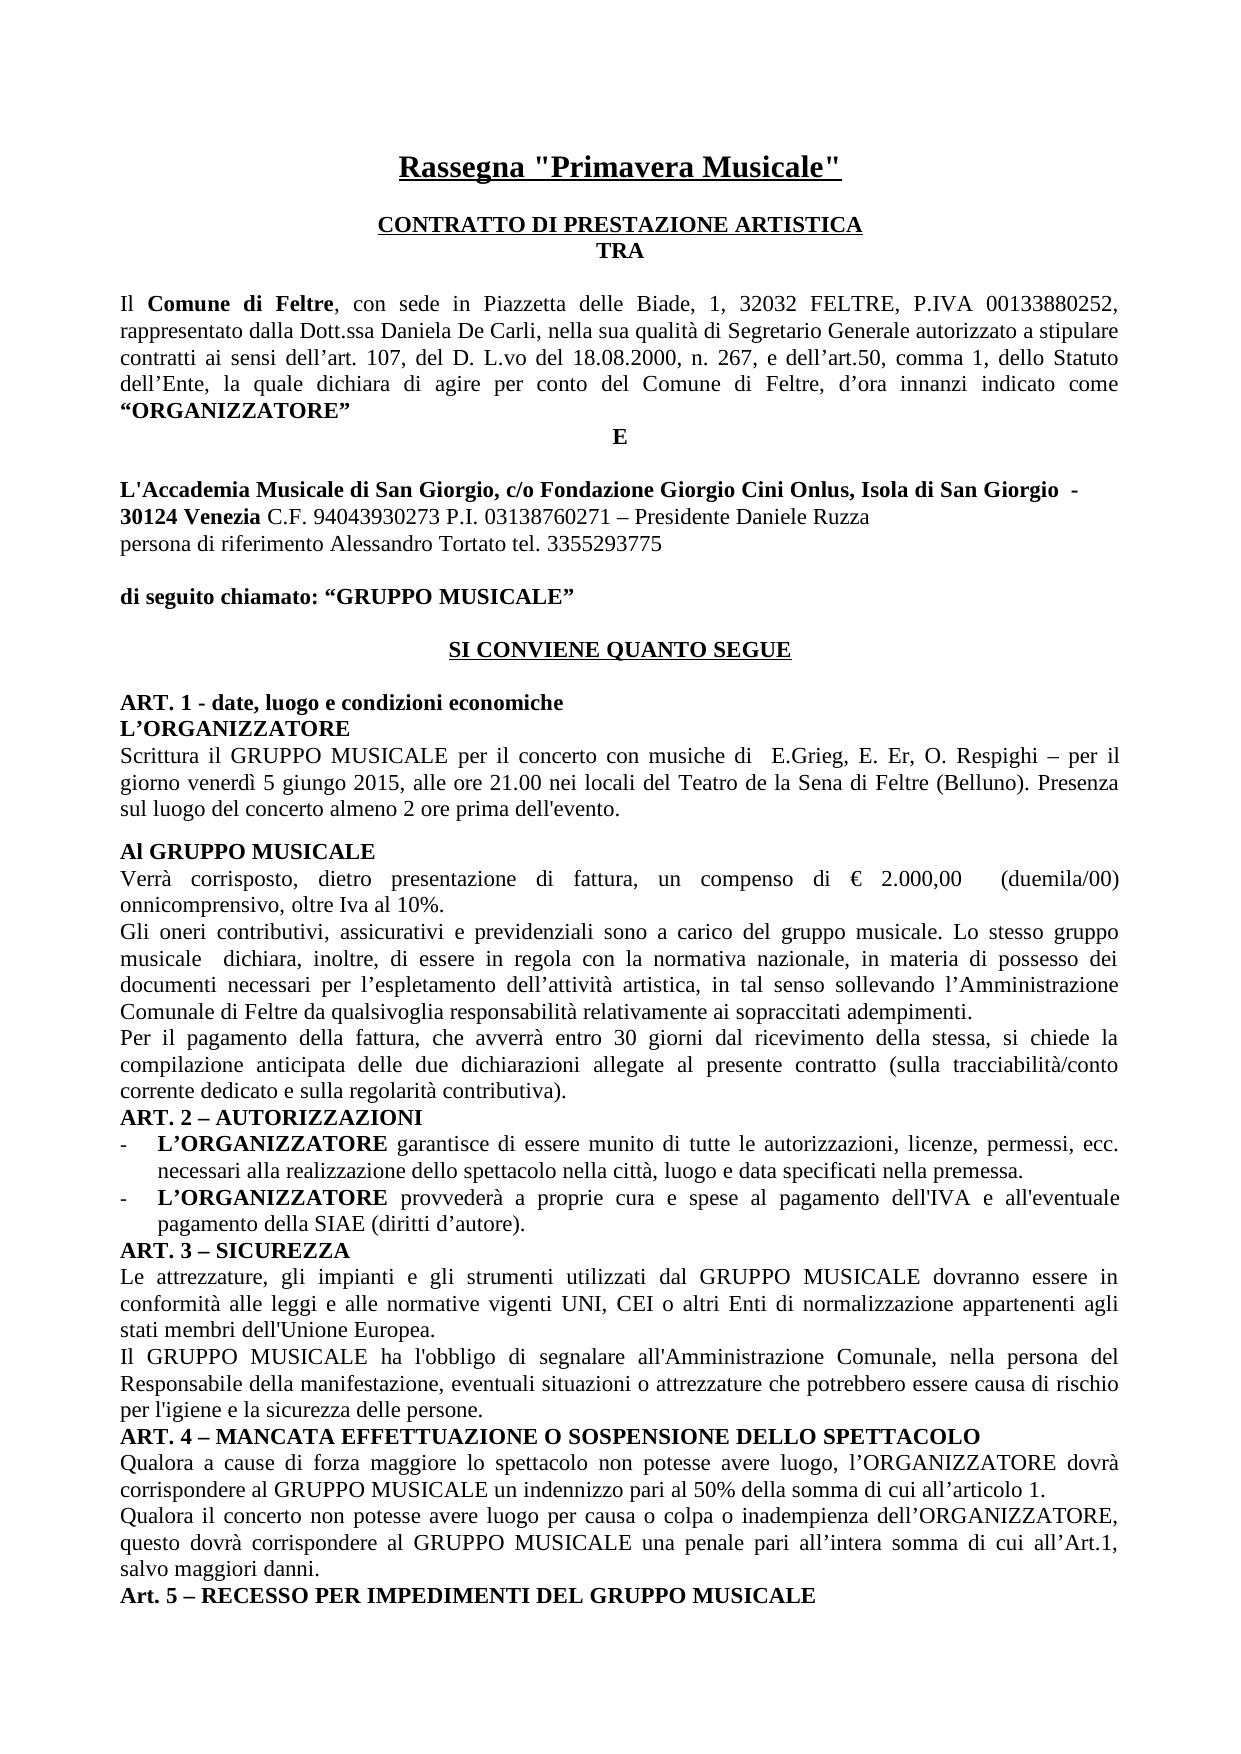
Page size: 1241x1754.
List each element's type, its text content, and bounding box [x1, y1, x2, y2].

text Qualora a cause di forza maggiore lo spettacolo non potesse avere luogo, l’ORGANIZZATORE dovrà corrispondere al GRUPPO MUSICALE un indennizzo pari al 50% della somma di cui all’articolo 1. [120, 1449, 1120, 1502]
text di seguito chiamato: “GRUPPO MUSICALE” [120, 556, 1120, 609]
text SI CONVIENE QUANTO SEGUE [120, 636, 1120, 662]
text Verrà corrisposto, dietro presentazione di fattura, un compenso di € 2.000,00 (duemila/00) onnicomprensivo, oltre Iva al 10%. [120, 865, 1120, 918]
text Il Comune di Feltre, con sede in Piazzetta delle Biade, 1, 32032 FELTRE, P.IVA 00133880252, rappresentato dalla Dott.ssa Daniela De Carli, nella sua qualità di Segretario Generale autorizzato a stipulare contratti ai sensi dell’art. 107, del D. L.vo del 18.08.2000, n. 267, e dell’art.50, comma 1, dello Statuto dell’Ente, la quale dichiara di agire per conto del Comune di Feltre, d’ora innanzi indicato come “ORGANIZZATORE” [120, 290, 1120, 423]
text E [120, 423, 1120, 450]
list L’ORGANIZZATORE provvederà a proprie cura e spese al pagamento dell'IVA e all'eventuale pagamento della SIAE (diritti d’autore). [120, 1183, 1120, 1237]
text Qualora il concerto non potesse avere luogo per causa o colpa o inadempienza dell’ORGANIZZATORE, questo dovrà corrispondere al GRUPPO MUSICALE una penale pari all’intera somma di cui all’Art.1, salvo maggiori danni. [120, 1502, 1120, 1582]
text Art. 5 – RECESSO PER IMPEDIMENTI DEL GRUPPO MUSICALE [120, 1582, 1120, 1608]
text Scrittura il GRUPPO MUSICALE per il concerto con musiche di E.Grieg, E. Er, O. Respighi – per il giorno venerdì 5 giungo 2015, alle ore 21.00 nei locali del Teatro de la Sena di Feltre (Belluno). Presenza sul luogo del concerto almeno 2 ore prima dell'evento. [120, 742, 1120, 822]
text ART. 2 – AUTORIZZAZIONI [120, 1104, 1120, 1130]
text Il GRUPPO MUSICALE ha l'obbligo di segnalare all'Amministrazione Comunale, nella persona del Responsabile della manifestazione, eventuali situazioni o attrezzature che potrebbero essere causa di rischio per l'igiene e la sicurezza delle persone. [120, 1343, 1120, 1422]
list L’ORGANIZZATORE garantisce di essere munito di tutte le autorizzazioni, licenze, permessi, ecc. necessari alla realizzazione dello spettacolo nella città, luogo e data specificati nella premessa. [120, 1130, 1120, 1183]
text persona di riferimento Alessandro Tortato tel. 3355293775 [120, 529, 1120, 556]
text Gli oneri contributivi, assicurativi e previdenziali sono a carico del gruppo musicale. Lo stesso gruppo musicale dichiara, inoltre, di essere in regola con la normativa nazionale, in materia di possesso dei documenti necessari per l’espletamento dell’attività artistica, in tal senso sollevando l’Amministrazione Comunale di Feltre da qualsivoglia responsabilità relativamente ai sopraccitati adempimenti. [120, 918, 1120, 1024]
text CONTRATTO DI PRESTAZIONE ARTISTICA [120, 211, 1120, 237]
text ART. 3 – Sicurezza [120, 1237, 1120, 1263]
text TRA [120, 237, 1120, 264]
text Le attrezzature, gli impianti e gli strumenti utilizzati dal GRUPPO MUSICALE dovranno essere in conformità alle leggi e alle normative vigenti UNI, CEI o altri Enti di normalizzazione appartenenti agli stati membri dell'Unione Europea. [120, 1263, 1120, 1343]
text Rassegna "Primavera Musicale" [120, 148, 1120, 184]
text ART. 1 - date, luogo e condizioni economiche [120, 689, 1120, 715]
text Al GRUPPO MUSICALE [120, 838, 1120, 865]
text Per il pagamento della fattura, che avverrà entro 30 giorni dal ricevimento della stessa, si chiede la compilazione anticipata delle due dichiarazioni allegate al presente contratto (sulla tracciabilità/conto corrente dedicato e sulla regolarità contributiva). [120, 1024, 1120, 1104]
text L'Accademia Musicale di San Giorgio, c/o Fondazione Giorgio Cini Onlus, Isola di San Giorgio - 30124 Venezia C.F. 94043930273 P.I. 03138760271 – Presidente Daniele Ruzza [120, 476, 1120, 529]
text ART. 4 – MANCATA EFFETTUAZIONE O SOSPENSIONE DELLO SPETTACOLO [120, 1422, 1120, 1449]
text L’ORGANIZZATORE [120, 715, 1120, 742]
